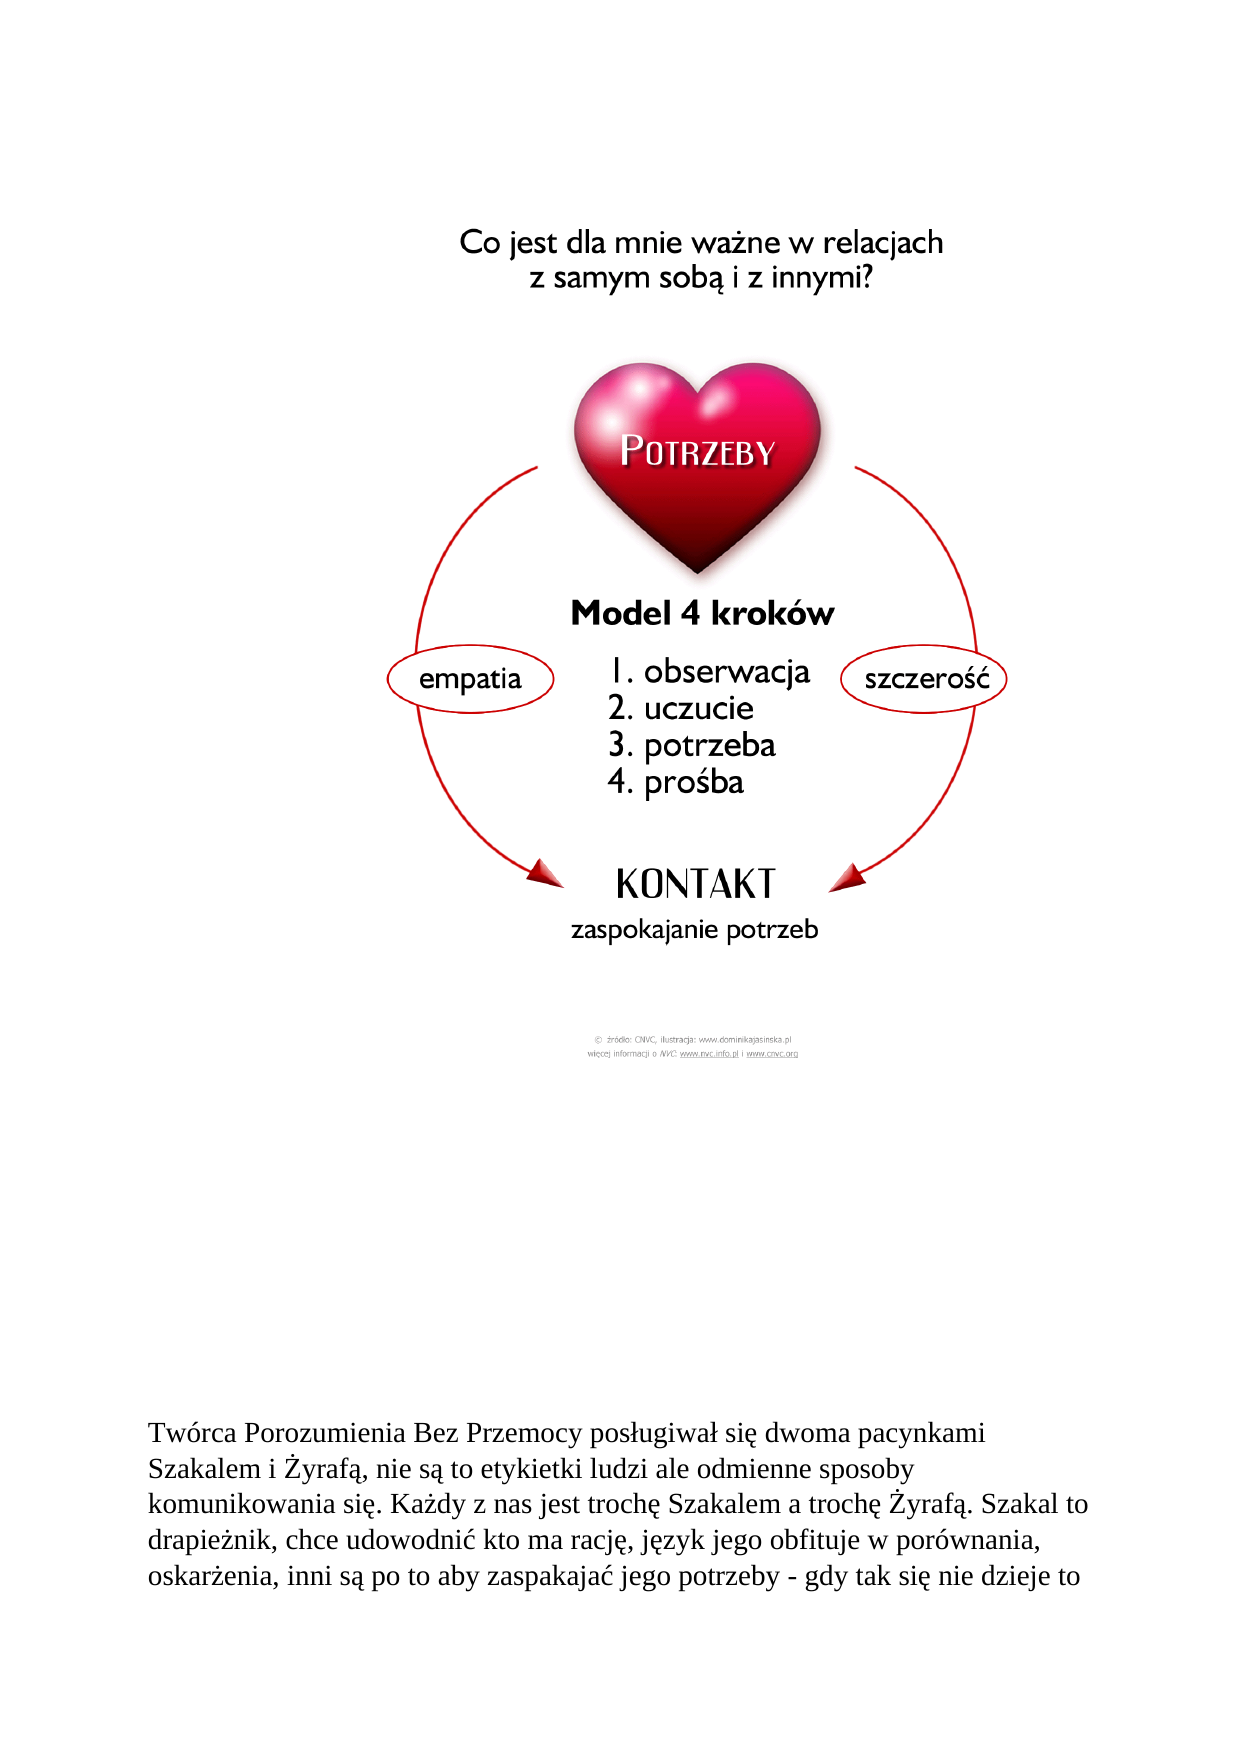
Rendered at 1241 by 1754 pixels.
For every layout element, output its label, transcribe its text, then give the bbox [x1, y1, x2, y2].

text Twórca Porozumienia Bez Przemocy posługiwał się dwoma pacynkami Szakalem i Żyrafą, nie są to etykietki ludzi ale odmienne sposoby komunikowania się. Każdy z nas jest trochę Szakalem a trochę Żyrafą. Szakal to drapieżnik, chce udowodnić kto ma rację, język jego obfituje w porównania, oskarżenia, inni są po to aby zaspakajać jego potrzeby - gdy tak się nie dzieje to [148, 1415, 1093, 1592]
picture [369, 147, 1021, 1082]
